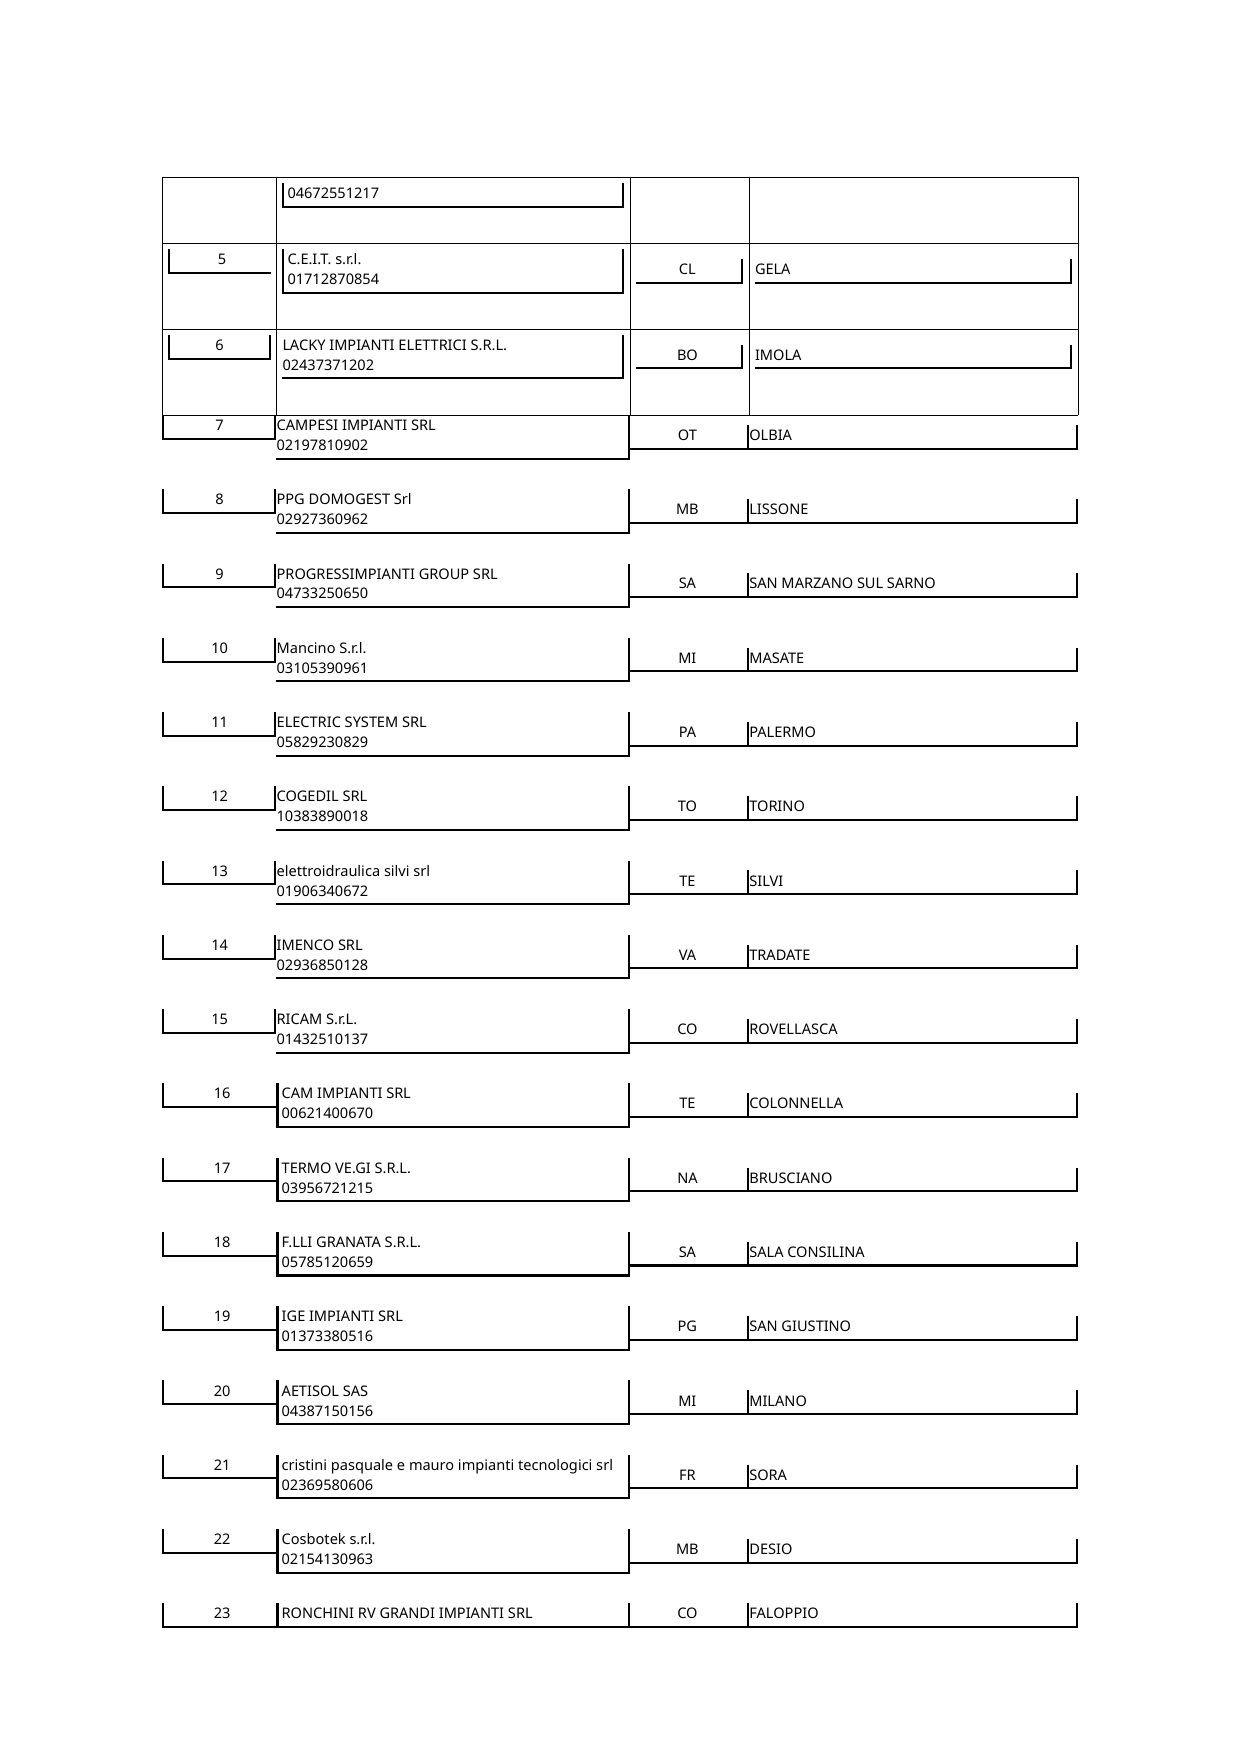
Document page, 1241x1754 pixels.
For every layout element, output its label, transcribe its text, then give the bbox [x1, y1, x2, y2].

table_cell [162, 1034, 276, 1083]
table_cell 8 [164, 489, 274, 512]
table_cell [630, 1415, 749, 1455]
table_cell [630, 1192, 749, 1232]
table_cell 16 [164, 1083, 276, 1106]
table_cell Mancino S.r.l. 03105390961 [276, 638, 628, 680]
table_cell TE [630, 861, 749, 893]
table_cell [162, 1108, 276, 1158]
table_cell TRADATE [749, 935, 1078, 967]
table_cell 12 [164, 786, 274, 809]
table_cell MB [630, 489, 749, 522]
table_cell [630, 598, 749, 638]
table_cell [630, 450, 749, 489]
table_cell [276, 757, 630, 786]
table_cell F.LLI GRANATA S.R.L. 05785120659 [279, 1232, 628, 1274]
table_cell [162, 1257, 276, 1306]
table_cell [276, 534, 630, 563]
table_cell PALERMO [749, 712, 1078, 745]
table_cell 11 [164, 712, 274, 735]
table_cell C.E.I.T. s.r.l. 01712870854 [277, 244, 630, 329]
table_cell SA [630, 1232, 749, 1264]
table_cell [749, 1415, 1078, 1455]
table_cell [162, 1405, 276, 1455]
table_cell NA [630, 1158, 749, 1190]
table_cell 21 [164, 1455, 276, 1477]
table_cell [276, 460, 630, 489]
table_cell [162, 737, 276, 786]
table_cell TORINO [749, 786, 1078, 819]
table_cell [630, 1118, 749, 1158]
table_cell [630, 895, 749, 935]
table_cell SALA CONSILINA [749, 1232, 1078, 1264]
table_cell SAN GIUSTINO [749, 1306, 1078, 1339]
table_cell [276, 831, 630, 861]
table_cell [162, 514, 276, 563]
table_cell CAM IMPIANTI SRL 00621400670 [279, 1083, 628, 1126]
table_cell DESIO [749, 1529, 1078, 1562]
table_cell [276, 1202, 630, 1232]
table_cell MB [630, 1529, 749, 1562]
table_cell CAMPESI IMPIANTI SRL 02197810902 [276, 416, 628, 458]
table_cell [163, 178, 276, 243]
table_cell [749, 598, 1078, 638]
table_cell VA [630, 935, 749, 967]
table_cell OT [630, 416, 749, 448]
table_cell elettroidraulica silvi srl 01906340672 [276, 861, 628, 903]
table_cell [162, 811, 276, 861]
table_cell PROGRESSIMPIANTI GROUP SRL 04733250650 [276, 564, 628, 606]
table_cell IMENCO SRL 02936850128 [276, 935, 628, 977]
table_cell [276, 1128, 630, 1158]
table_cell [630, 1341, 749, 1380]
table_cell [162, 1331, 276, 1380]
table_cell PA [630, 712, 749, 745]
table_cell [749, 672, 1078, 712]
table_cell [276, 1277, 630, 1306]
table_cell [749, 524, 1078, 563]
table_cell [749, 450, 1078, 489]
table_cell [630, 1044, 749, 1083]
table_cell [749, 1044, 1078, 1083]
table_cell [162, 663, 276, 712]
table_cell FR [630, 1455, 749, 1487]
table_cell CL [631, 244, 749, 329]
table_cell [276, 1499, 630, 1529]
table_cell RICAM S.r.L. 01432510137 [276, 1009, 628, 1052]
table_cell SILVI [749, 861, 1078, 893]
table_cell BRUSCIANO [749, 1158, 1078, 1190]
table_cell [276, 1574, 630, 1603]
table_cell 15 [164, 1009, 274, 1032]
table_cell [630, 524, 749, 563]
table_cell ROVELLASCA [749, 1009, 1078, 1042]
table_cell [630, 821, 749, 861]
table_cell [749, 969, 1078, 1009]
table_cell [276, 608, 630, 638]
table_cell 19 [164, 1306, 276, 1329]
table_cell FALOPPIO [749, 1603, 1076, 1626]
table_cell Cosbotek s.r.l. 02154130963 [279, 1529, 628, 1572]
table_cell 7 [164, 416, 274, 438]
table_cell [162, 960, 276, 1009]
table_cell PG [630, 1306, 749, 1339]
table_cell [749, 1192, 1078, 1232]
table_cell PPG DOMOGEST Srl 02927360962 [276, 489, 628, 532]
table_cell IMOLA [750, 330, 1078, 415]
table_cell [276, 979, 630, 1009]
table_cell CO [630, 1009, 749, 1042]
table_cell BO [631, 330, 749, 415]
table_cell COLONNELLA [749, 1083, 1078, 1116]
table_cell 17 [164, 1158, 276, 1180]
table_cell [750, 178, 1078, 243]
table_cell [630, 672, 749, 712]
table_cell 6 [163, 330, 276, 415]
table_cell SAN MARZANO SUL SARNO [749, 564, 1078, 596]
table_cell [749, 1489, 1078, 1529]
table_cell CO [630, 1603, 747, 1626]
table_cell [749, 1564, 1078, 1603]
table_cell 14 [164, 935, 274, 958]
table_cell [630, 1489, 749, 1529]
table_cell [630, 1564, 749, 1603]
table_cell LACKY IMPIANTI ELETTRICI S.R.L. 02437371202 [277, 330, 630, 415]
table_cell [630, 969, 749, 1009]
table_cell 22 [164, 1529, 276, 1552]
table_cell MILANO [749, 1380, 1078, 1413]
table_cell [631, 178, 749, 243]
table_cell 9 [164, 564, 274, 586]
table_cell [630, 747, 749, 786]
table_cell COGEDIL SRL 10383890018 [276, 786, 628, 829]
table_cell LISSONE [749, 489, 1078, 522]
table_cell TE [630, 1083, 749, 1116]
table_cell [162, 1554, 276, 1603]
table_cell [162, 440, 276, 489]
table_cell MI [630, 638, 749, 670]
table_cell [162, 1182, 276, 1232]
table_cell 04672551217 [277, 178, 630, 243]
table_cell 18 [164, 1232, 276, 1255]
table_cell [749, 895, 1078, 935]
table_cell TO [630, 786, 749, 819]
table_cell ELECTRIC SYSTEM SRL 05829230829 [276, 712, 628, 755]
table_cell IGE IMPIANTI SRL 01373380516 [279, 1306, 628, 1349]
table_cell [276, 905, 630, 935]
table_cell MASATE [749, 638, 1078, 670]
table_cell [276, 1425, 630, 1455]
table_cell [276, 1351, 630, 1380]
table_cell 23 [164, 1603, 276, 1626]
table_cell OLBIA [749, 416, 1078, 448]
table_cell [749, 1118, 1078, 1158]
table_cell GELA [750, 244, 1078, 329]
table_cell 13 [164, 861, 274, 883]
table_cell [630, 1267, 749, 1306]
table_cell [162, 1479, 276, 1529]
table_cell [749, 821, 1078, 861]
table_cell SORA [749, 1455, 1078, 1487]
table_cell MI [630, 1380, 749, 1413]
table_cell SA [630, 564, 749, 596]
table_cell AETISOL SAS 04387150156 [279, 1380, 628, 1423]
table_cell 20 [164, 1380, 276, 1403]
table_cell [749, 1267, 1078, 1306]
table_cell RONCHINI RV GRANDI IMPIANTI SRL [279, 1603, 628, 1626]
table_cell [749, 747, 1078, 786]
table_cell cristini pasquale e mauro impianti tecnologici srl 02369580606 [279, 1455, 628, 1497]
table_cell [276, 682, 630, 712]
table_cell [162, 588, 276, 638]
table_cell TERMO VE.GI S.R.L. 03956721215 [279, 1158, 628, 1200]
table_cell [162, 885, 276, 935]
table_cell 10 [164, 638, 274, 661]
table_cell [749, 1341, 1078, 1380]
table_cell 5 [163, 244, 276, 329]
table_cell [276, 1054, 630, 1083]
